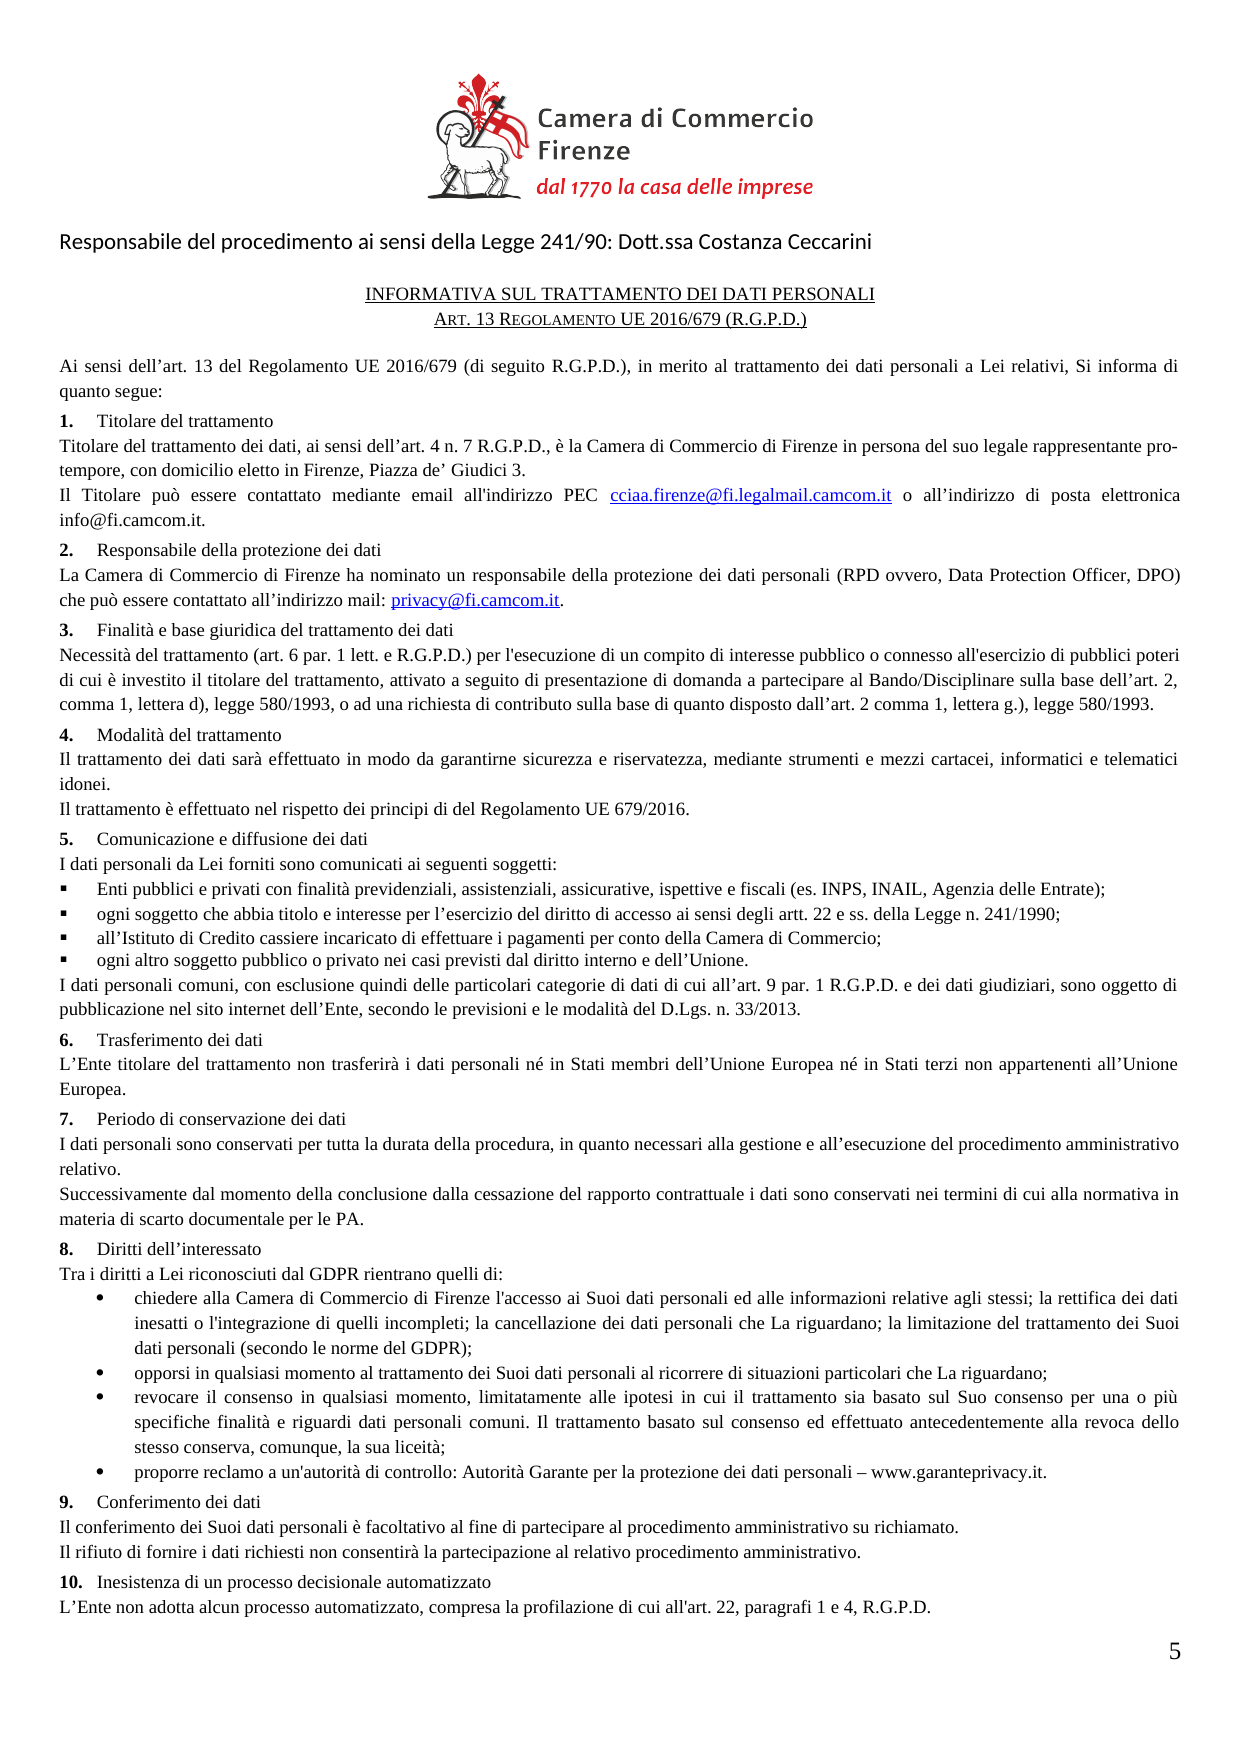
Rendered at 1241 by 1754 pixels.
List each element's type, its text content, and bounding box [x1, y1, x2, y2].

list ogni soggetto che abbia titolo e interesse per l’esercizio del diritto di accesso ai sensi degli artt. 22 e ss. della Legge n. 241/1990; [59, 902, 1181, 924]
list Comunicazione e diffusione dei dati [59, 828, 1181, 849]
text Il rifiuto di fornire i dati richiesti non consentirà la partecipazione al relativo procedimento amministrativo. [59, 1541, 1181, 1562]
text Il trattamento è effettuato nel rispetto dei principi di del Regolamento UE 679/2016. [59, 798, 1181, 819]
text La Camera di Commercio di Firenze ha nominato un responsabile della protezione dei dati personali (RPD ovvero, Data Protection Officer, DPO) che può essere contattato all’indirizzo mail: privacy@fi.camcom.it. [59, 564, 1181, 610]
text Il Titolare può essere contattato mediante email all'indirizzo PEC cciaa.firenze@fi.legalmail.camcom.it o all’indirizzo di posta elettronica info@fi.camcom.it. [59, 484, 1181, 530]
list ogni altro soggetto pubblico o privato nei casi previsti dal diritto interno e dell’Unione. [59, 949, 1181, 970]
text Titolare del trattamento dei dati, ai sensi dell’art. 4 n. 7 R.G.P.D., è la Camera di Commercio di Firenze in persona del suo legale rappresentante pro-tempore, con domicilio eletto in Firenze, Piazza de’ Giudici 3. [59, 434, 1181, 481]
text Necessità del trattamento (art. 6 par. 1 lett. e R.G.P.D.) per l'esecuzione di un compito di interesse pubblico o connesso all'esercizio di pubblici poteri di cui è investito il titolare del trattamento, attivato a seguito di presentazione di domanda a partecipare al Bando/Disciplinare sulla base dell’art. 2, comma 1, lettera d), legge 580/1993, o ad una richiesta di contributo sulla base di quanto disposto dall’art. 2 comma 1, lettera g.), legge 580/1993. [59, 644, 1181, 715]
text L’Ente titolare del trattamento non trasferirà i dati personali né in Stati membri dell’Unione Europea né in Stati terzi non appartenenti all’Unione Europea. [59, 1053, 1181, 1100]
list Periodo di conservazione dei dati [59, 1108, 1181, 1130]
text Il conferimento dei Suoi dati personali è facoltativo al fine di partecipare al procedimento amministrativo su richiamato. [59, 1516, 1181, 1537]
list Inesistenza di un processo decisionale automatizzato [59, 1571, 1181, 1592]
text I dati personali comuni, con esclusione quindi delle particolari categorie di dati di cui all’art. 9 par. 1 R.G.P.D. e dei dati giudiziari, sono oggetto di pubblicazione nel sito internet dell’Ente, secondo le previsioni e le modalità del D.Lgs. n. 33/2013. [59, 973, 1181, 1020]
text Ai sensi dell’art. 13 del Regolamento UE 2016/679 (di seguito R.G.P.D.), in merito al trattamento dei dati personali a Lei relativi, Si informa di quanto segue: [59, 355, 1181, 401]
list Responsabile della protezione dei dati [59, 539, 1181, 561]
list Titolare del trattamento [59, 410, 1181, 431]
list Trasferimento dei dati [59, 1028, 1181, 1050]
list revocare il consenso in qualsiasi momento, limitatamente alle ipotesi in cui il trattamento sia basato sul Suo consenso per una o più specifiche finalità e riguardi dati personali comuni. Il trattamento basato sul consenso ed effettuato antecedentemente alla revoca dello stesso conserva, comunque, la sua liceità; [97, 1386, 1181, 1458]
list all’Istituto di Credito cassiere incaricato di effettuare i pagamenti per conto della Camera di Commercio; [59, 927, 1181, 949]
text I dati personali sono conservati per tutta la durata della procedura, in quanto necessari alla gestione e all’esecuzione del procedimento amministrativo relativo. [59, 1133, 1181, 1179]
text L’Ente non adotta alcun processo automatizzato, compresa la profilazione di cui all'art. 22, paragrafi 1 e 4, R.G.P.D. [59, 1596, 1181, 1617]
text Art. 13 Regolamento UE 2016/679 (R.G.P.D.) [59, 305, 1181, 330]
list Enti pubblici e privati con finalità previdenziali, assistenziali, assicurative, ispettive e fiscali (es. INPS, INAIL, Agenzia delle Entrate); [59, 878, 1181, 899]
text Tra i diritti a Lei riconosciuti dal GDPR rientrano quelli di: [59, 1262, 1181, 1284]
list Modalità del trattamento [59, 723, 1181, 745]
text INFORMATIVA SUL TRATTAMENTO DEI DATI PERSONALI [59, 280, 1181, 305]
list Diritti dell’interessato [59, 1238, 1181, 1259]
picture [427, 73, 813, 199]
list Conferimento dei dati [59, 1491, 1181, 1513]
list proporre reclamo a un'autorità di controllo: Autorità Garante per la protezione dei dati personali – www.garanteprivacy.it. [97, 1461, 1181, 1482]
text Responsabile del procedimento ai sensi della Legge 241/90: Dott.ssa Costanza Ceccarini [59, 227, 1181, 255]
text Il trattamento dei dati sarà effettuato in modo da garantirne sicurezza e riservatezza, mediante strumenti e mezzi cartacei, informatici e telematici idonei. [59, 748, 1181, 794]
list chiedere alla Camera di Commercio di Firenze l'accesso ai Suoi dati personali ed alle informazioni relative agli stessi; la rettifica dei dati inesatti o l'integrazione di quelli incompleti; la cancellazione dei dati personali che La riguardano; la limitazione del trattamento dei Suoi dati personali (secondo le norme del GDPR); [97, 1287, 1181, 1358]
list Finalità e base giuridica del trattamento dei dati [59, 619, 1181, 640]
text Successivamente dal momento della conclusione dalla cessazione del rapporto contrattuale i dati sono conservati nei termini di cui alla normativa in materia di scarto documentale per le PA. [59, 1183, 1181, 1229]
text I dati personali da Lei forniti sono comunicati ai seguenti soggetti: [59, 853, 1181, 874]
list opporsi in qualsiasi momento al trattamento dei Suoi dati personali al ricorrere di situazioni particolari che La riguardano; [97, 1362, 1181, 1383]
